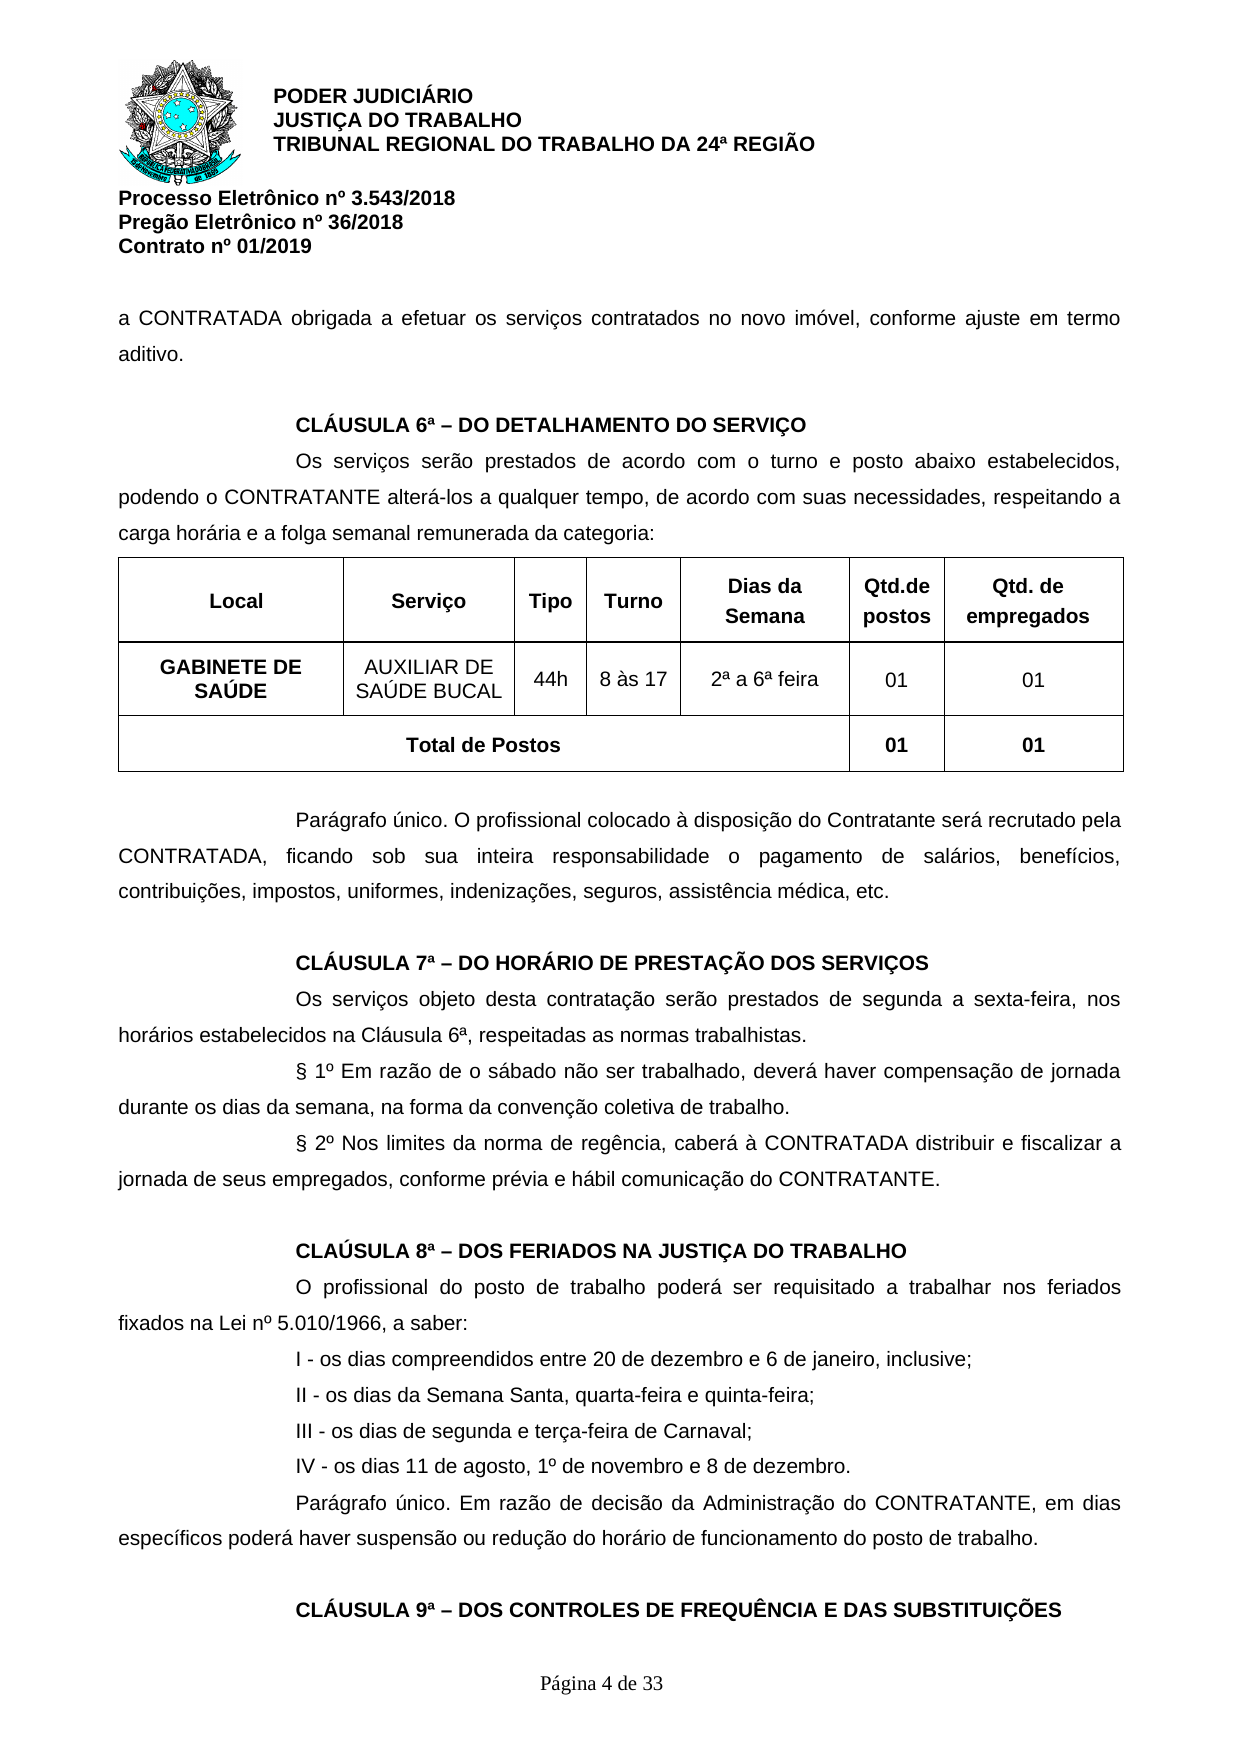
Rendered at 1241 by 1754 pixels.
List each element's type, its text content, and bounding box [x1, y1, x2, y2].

table_cell 01 [945, 716, 1123, 771]
table_cell GABINETE DE SAÚDE [119, 643, 343, 715]
text CLAÚSULA 8ª – DOS FERIADOS NA JUSTIÇA DO TRABALHO [118, 1239, 1122, 1263]
table_header Qtd. de empregados [945, 558, 1123, 641]
table_header Turno [587, 558, 680, 641]
text a CONTRATADA obrigada a efetuar os serviços contratados no novo imóvel, conforme ajuste em termo aditivo. [118, 305, 1122, 365]
text CLÁUSULA 7ª – DO HORÁRIO DE PRESTAÇÃO DOS SERVIÇOS [118, 951, 1122, 975]
table_header Qtd.de postos [850, 558, 944, 641]
text IV - os dias 11 de agosto, 1º de novembro e 8 de dezembro. [118, 1454, 1122, 1478]
table_cell 2ª a 6ª feira [681, 643, 849, 715]
picture [118, 59, 243, 186]
table_header Local [119, 558, 343, 641]
table_cell 8 às 17 [587, 643, 680, 715]
table_cell AUXILIAR DE SAÚDE BUCAL [344, 643, 514, 715]
table_header Tipo [515, 558, 586, 641]
text § 1º Em razão de o sábado não ser trabalhado, deverá haver compensação de jornada durante os dias da semana, na forma da convenção coletiva de trabalho. [118, 1059, 1122, 1119]
text III - os dias de segunda e terça-feira de Carnaval; [118, 1418, 1122, 1442]
text CLÁUSULA 9ª – DOS CONTROLES DE FREQUÊNCIA E DAS SUBSTITUIÇÕES [118, 1598, 1122, 1622]
subtitle Parágrafo único. O profissional colocado à disposição do Contratante será recrutado pela CONTRATADA, ficando sob sua inteira responsabilidade o pagamento de salários, benefícios, contribuições, impostos, uniformes, indenizações, seguros, assistência médica, etc. [118, 807, 1122, 903]
text § 2º Nos limites da norma de regência, caberá à CONTRATADA distribuir e fiscalizar a jornada de seus empregados, conforme prévia e hábil comunicação do CONTRATANTE. [118, 1131, 1122, 1191]
text CLÁUSULA 6ª – DO DETALHAMENTO DO SERVIÇO [118, 413, 1122, 437]
table_cell 44h [515, 643, 586, 715]
table_cell Total de Postos [119, 716, 849, 771]
table_header Dias da Semana [681, 558, 849, 641]
text Os serviços objeto desta contratação serão prestados de segunda a sexta-feira, nos horários estabelecidos na Cláusula 6ª, respeitadas as normas trabalhistas. [118, 987, 1122, 1047]
text O profissional do posto de trabalho poderá ser requisitado a trabalhar nos feriados fixados na Lei nº 5.010/1966, a saber: [118, 1275, 1122, 1334]
table_cell 01 [945, 643, 1123, 715]
text Os serviços serão prestados de acordo com o turno e posto abaixo estabelecidos, podendo o CONTRATANTE alterá-los a qualquer tempo, de acordo com suas necessidades, respeitando a carga horária e a folga semanal remunerada da categoria: [118, 449, 1122, 545]
table_cell 01 [850, 643, 944, 715]
text II - os dias da Semana Santa, quarta-feira e quinta-feira; [118, 1382, 1122, 1406]
text Parágrafo único. Em razão de decisão da Administração do CONTRATANTE, em dias específicos poderá haver suspensão ou redução do horário de funcionamento do posto de trabalho. [118, 1490, 1122, 1550]
text I - os dias compreendidos entre 20 de dezembro e 6 de janeiro, inclusive; [118, 1347, 1122, 1371]
table_header Serviço [344, 558, 514, 641]
table_cell 01 [850, 716, 944, 771]
